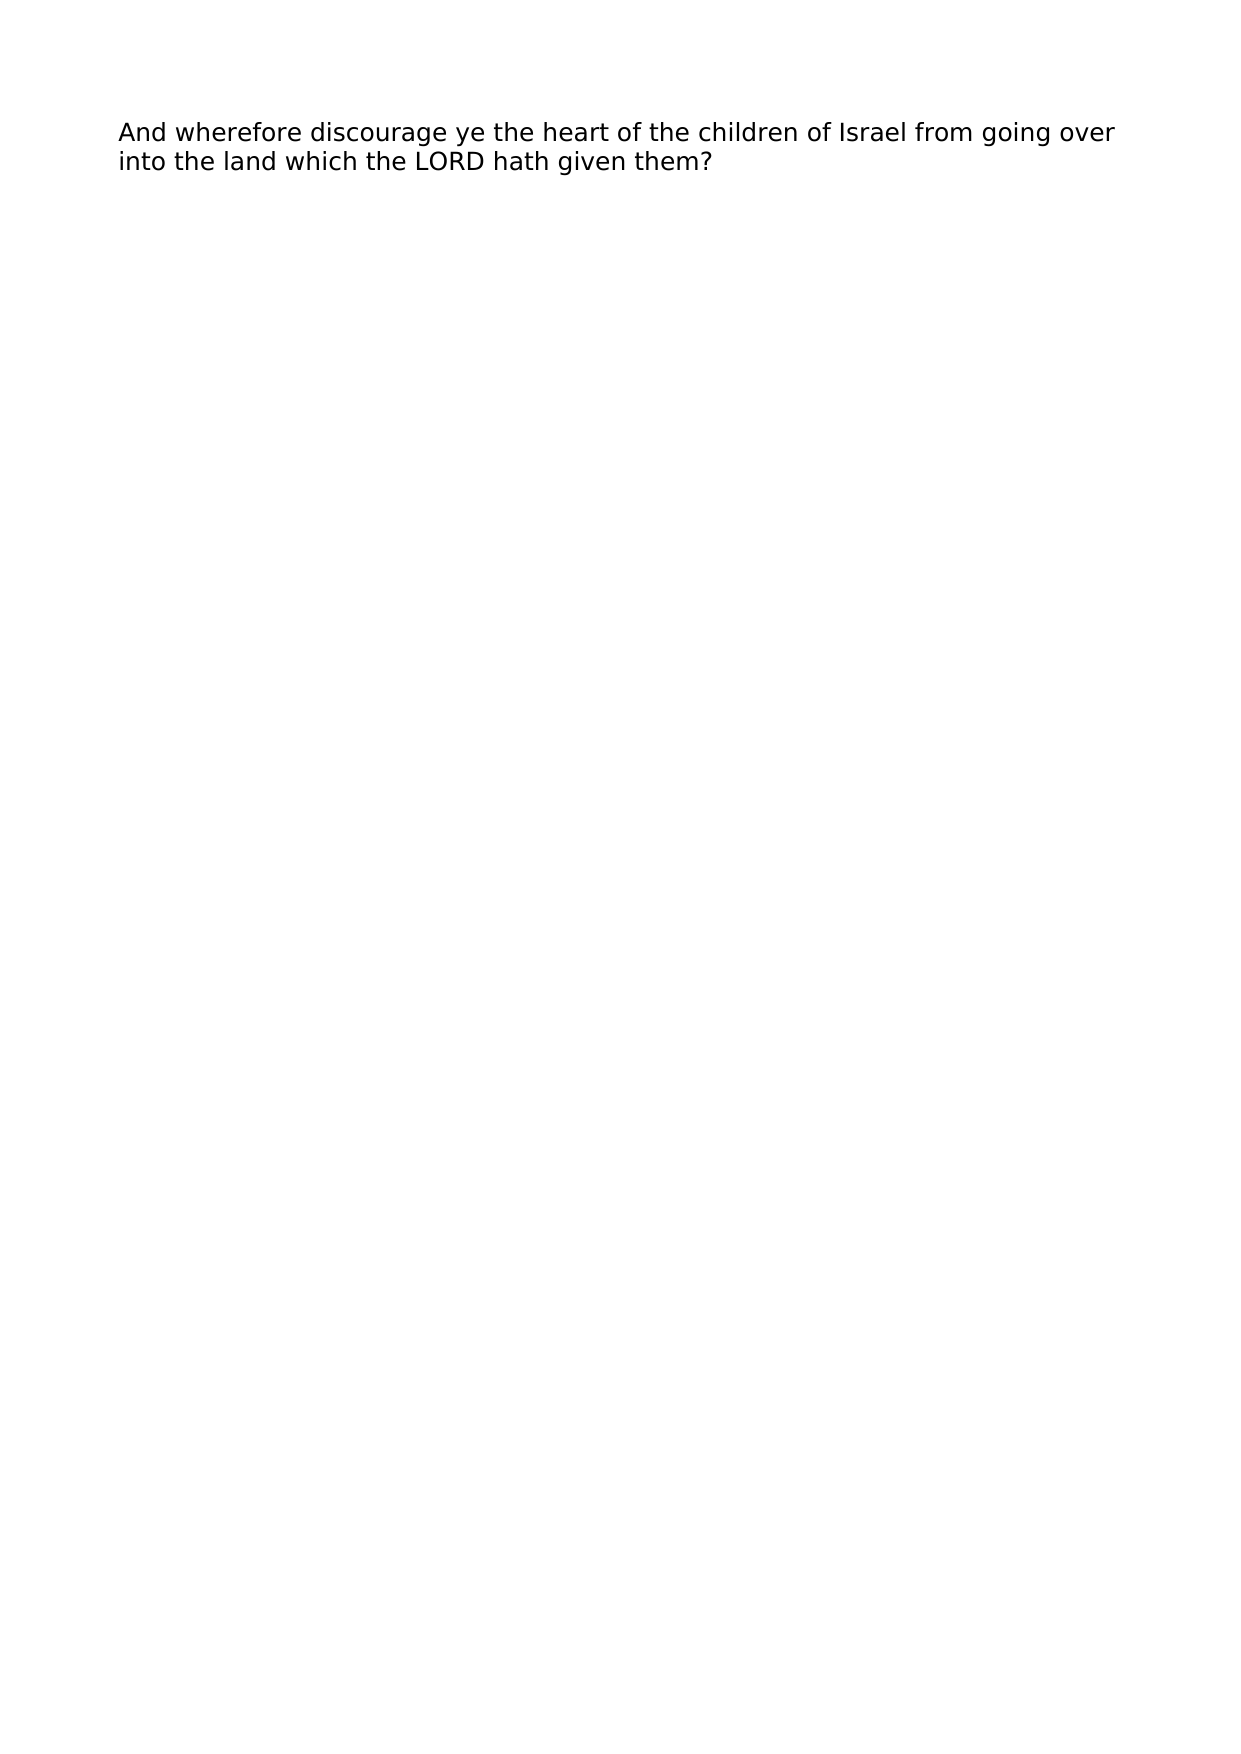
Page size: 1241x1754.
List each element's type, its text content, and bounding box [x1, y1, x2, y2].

text And wherefore discourage ye the heart of the children of Israel from going over into the land which the LORD hath given them? [118, 118, 1122, 176]
